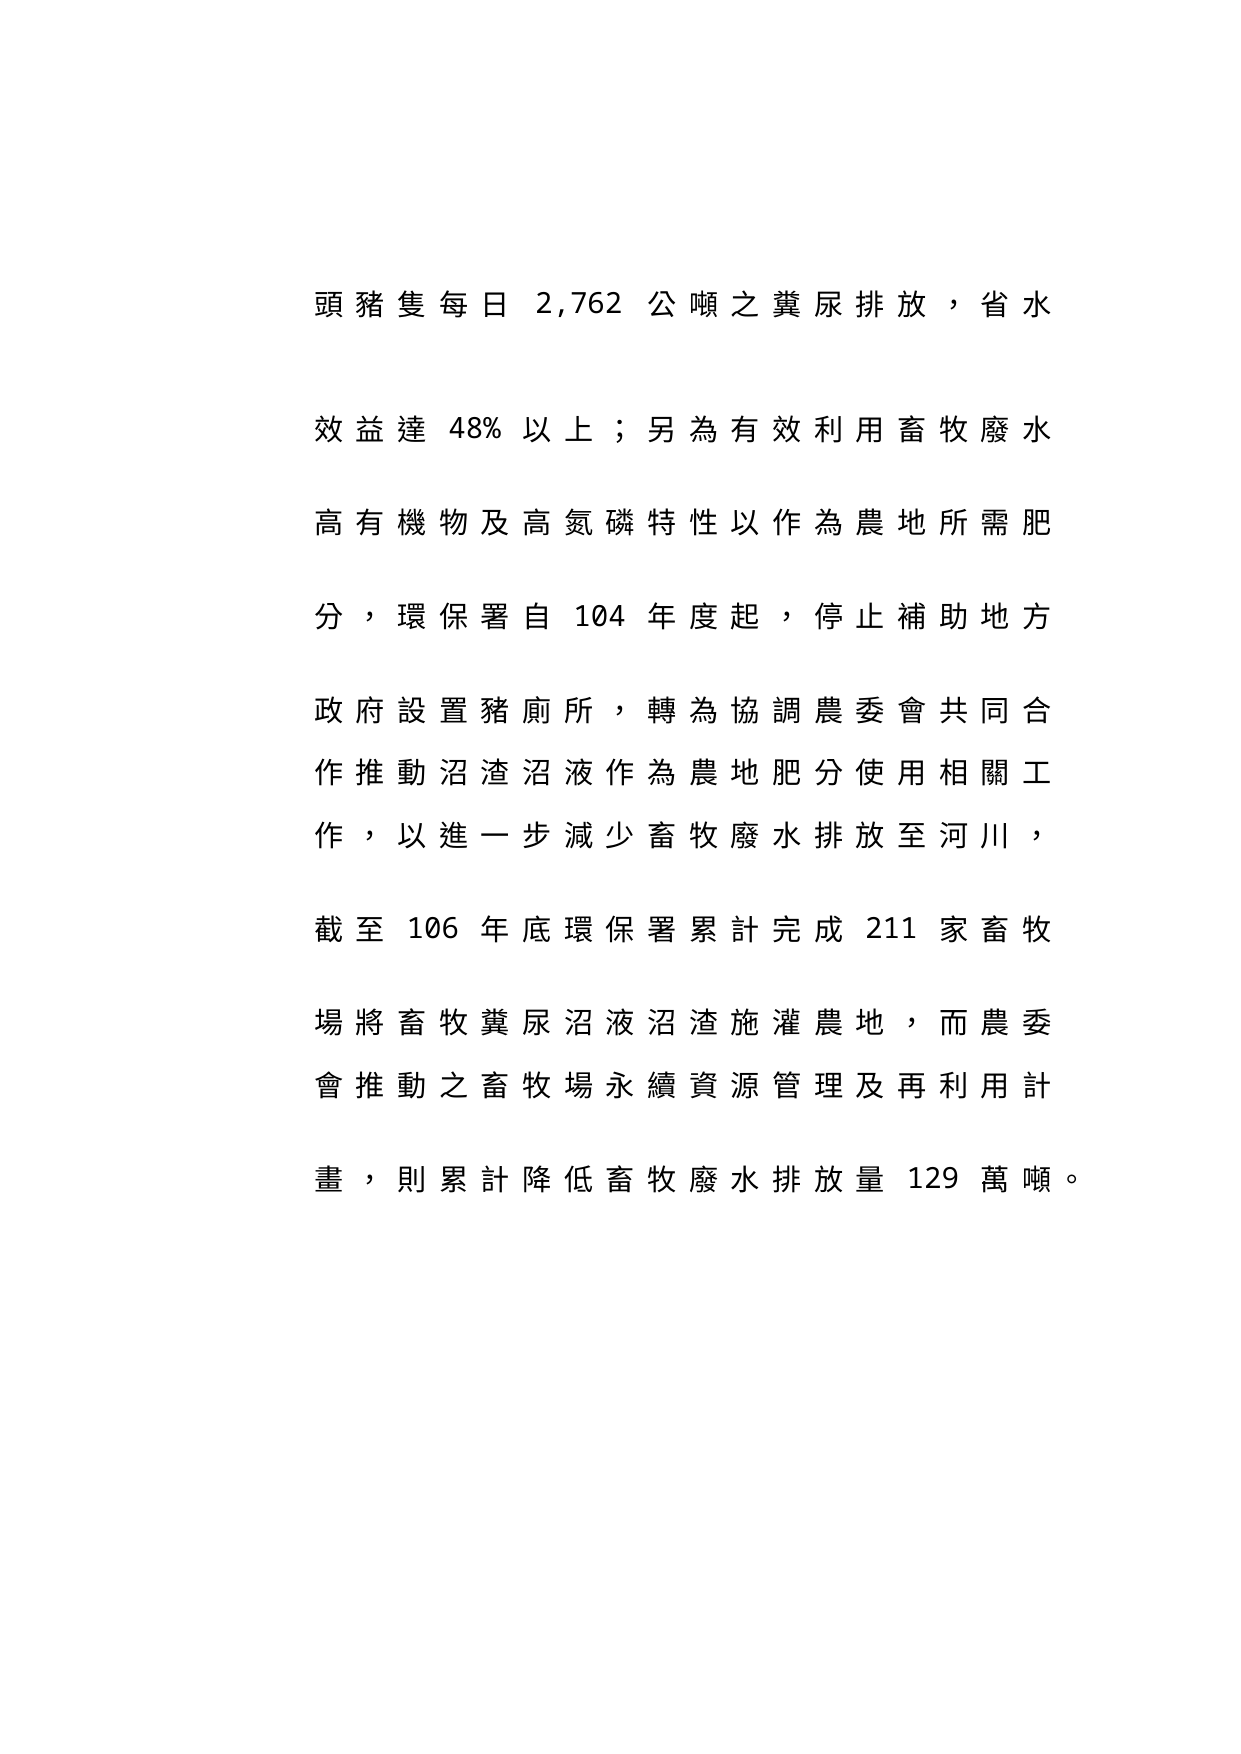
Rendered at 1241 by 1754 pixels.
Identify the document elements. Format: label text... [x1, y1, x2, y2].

text 為協助輔導養豬業妥善處理廢水以因應水污費徵收，及促使污染減量，解決畜牧廢水污染問題，環保署自99年起推動「清潔養豬綠能產業」政策，據環保署統計104年度以前已補助11個地方政府設置豬廁所，累計完成設置455場農戶共2萬4,724個豬廁所，有效收集約61萬8,100頭豬隻每日2,762公噸之糞尿排放，省水效益達48%以上；另為有效利用畜牧廢水高有機物及高氮磷特性以作為農地所需肥分，環保署自104年度起，停止補助地方政府設置豬廁所，轉為協調農委會共同合作推動沼渣沼液作為農地肥分使用相關工作，以進一步減少畜牧廢水排放至河川，截至106年底環保署累計完成211家畜牧場將畜牧糞尿沼液沼渣施灌農地，而農委會推動之畜牧場永續資源管理及再利用計畫，則累計降低畜牧廢水排放量129萬噸。 [271, 229, 1058, 1229]
